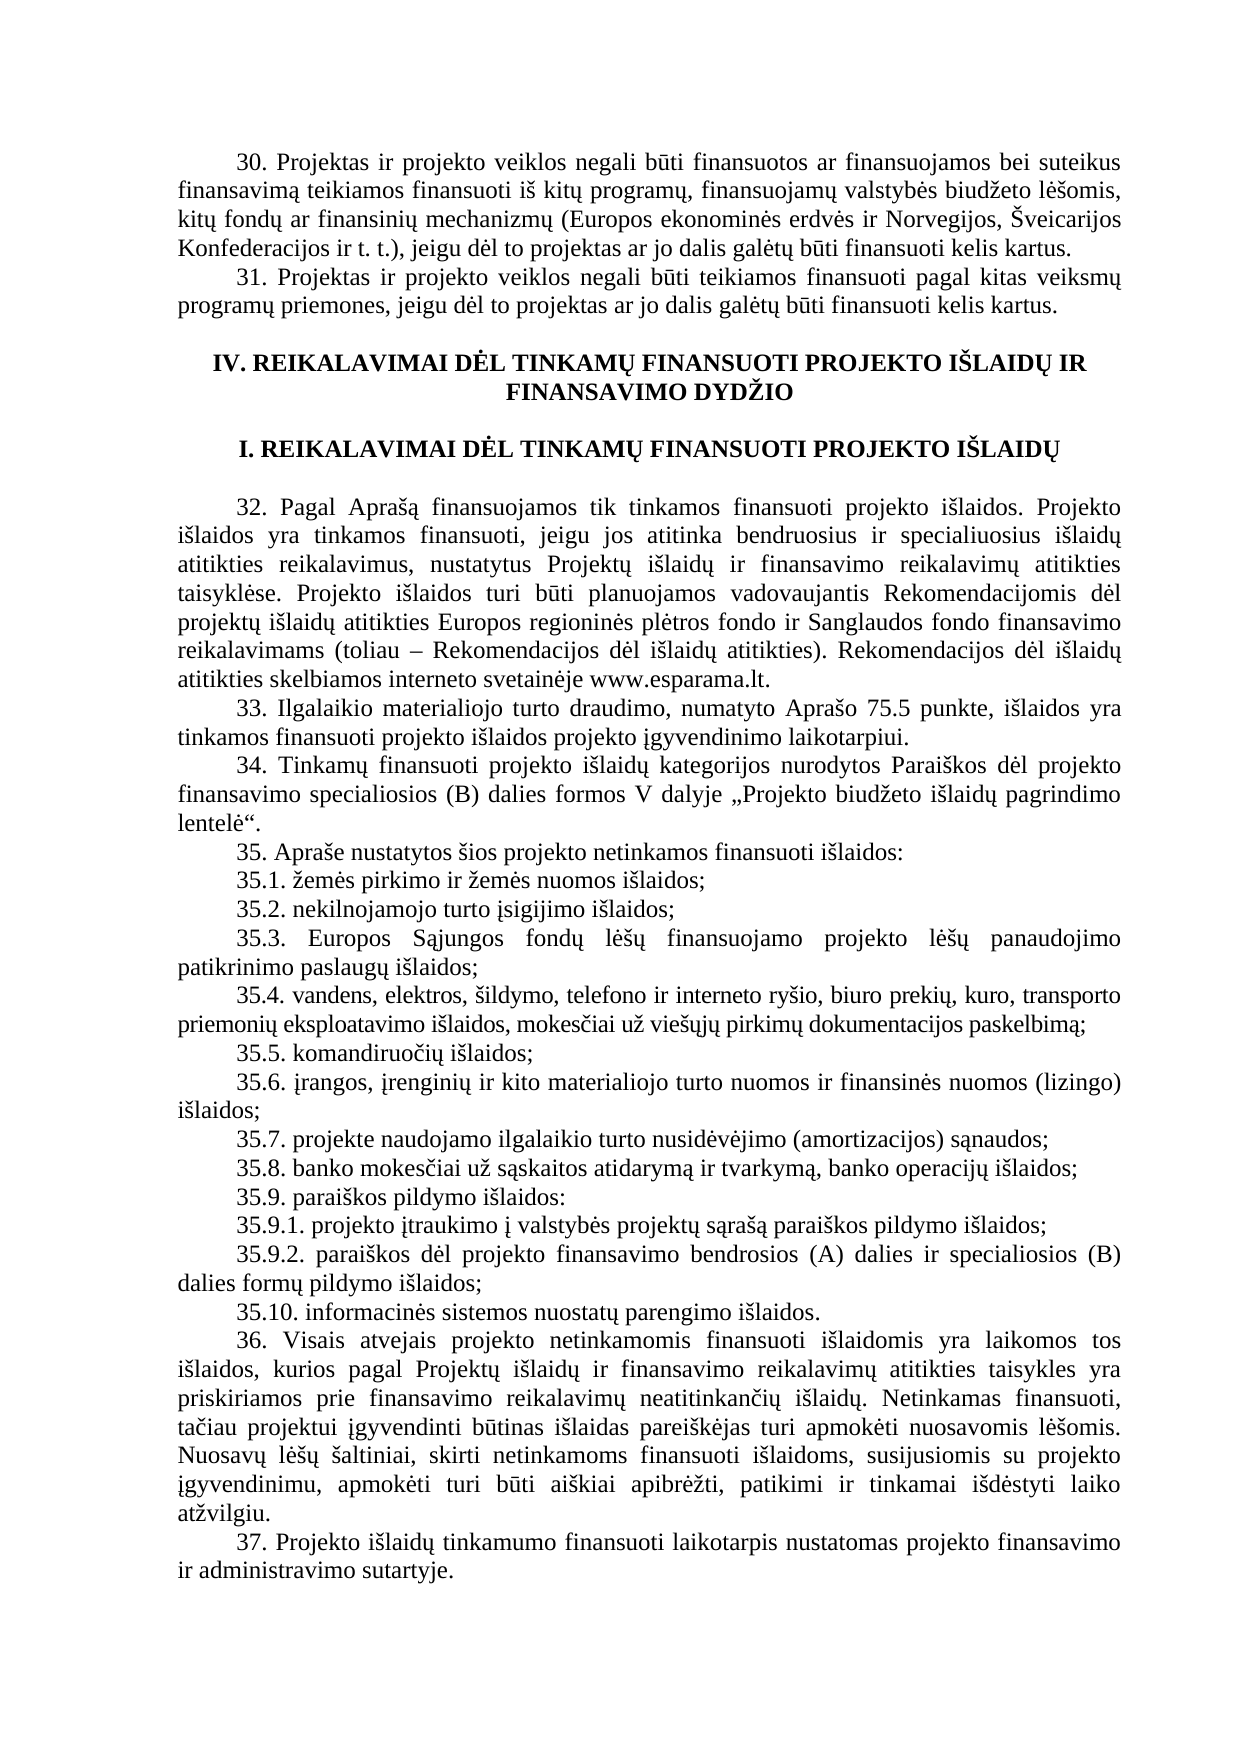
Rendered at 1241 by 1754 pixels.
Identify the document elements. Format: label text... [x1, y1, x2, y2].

text I. reikalavimai DĖL TinkamŲ finansuoti projektO išlaidŲ [177, 434, 1122, 463]
text 35.2. nekilnojamojo turto įsigijimo išlaidos; [177, 894, 1122, 923]
text 35.9.1. projekto įtraukimo į valstybės projektų sąrašą paraiškos pildymo išlaidos; [177, 1211, 1122, 1239]
text 35.4. vandens, elektros, šildymo, telefono ir interneto ryšio, biuro prekių, kuro, transporto priemonių eksploatavimo išlaidos, mokesčiai už viešųjų pirkimų dokumentacijos paskelbimą; [177, 981, 1122, 1038]
text 35.8. banko mokesčiai už sąskaitos atidarymą ir tvarkymą, banko operacijų išlaidos; [177, 1153, 1122, 1182]
text 34. Tinkamų finansuoti projekto išlaidų kategorijos nurodytos Paraiškos dėl projekto finansavimo specialiosios (B) dalies formos V dalyje „Projekto biudžeto išlaidų pagrindimo lentelė“. [177, 751, 1122, 837]
text 35.10. informacinės sistemos nuostatų parengimo išlaidos. [177, 1297, 1122, 1326]
text 30. Projektas ir projekto veiklos negali būti finansuotos ar finansuojamos bei suteikus finansavimą teikiamos finansuoti iš kitų programų, finansuojamų valstybės biudžeto lėšomis, kitų fondų ar finansinių mechanizmų (Europos ekonominės erdvės ir Norvegijos, Šveicarijos Konfederacijos ir t. t.), jeigu dėl to projektas ar jo dalis galėtų būti finansuoti kelis kartus. [177, 147, 1122, 262]
text 35. Apraše nustatytos šios projekto netinkamos finansuoti išlaidos: [177, 837, 1122, 866]
text 33. Ilgalaikio materialiojo turto draudimo, numatyto Aprašo 75.5 punkte, išlaidos yra tinkamos finansuoti projekto išlaidos projekto įgyvendinimo laikotarpiui. [177, 693, 1122, 751]
text 35.1. žemės pirkimo ir žemės nuomos išlaidos; [177, 866, 1122, 894]
text 31. Projektas ir projekto veiklos negali būti teikiamos finansuoti pagal kitas veiksmų programų priemones, jeigu dėl to projektas ar jo dalis galėtų būti finansuoti kelis kartus. [177, 262, 1122, 319]
text IV. reikalavimai DĖL TinkamŲ finansuoti projektO išlaidŲ ir finansavimo dydžiO [177, 348, 1122, 406]
text 37. Projekto išlaidų tinkamumo finansuoti laikotarpis nustatomas projekto finansavimo ir administravimo sutartyje. [177, 1527, 1122, 1584]
text 36. Visais atvejais projekto netinkamomis finansuoti išlaidomis yra laikomos tos išlaidos, kurios pagal Projektų išlaidų ir finansavimo reikalavimų atitikties taisykles yra priskiriamos prie finansavimo reikalavimų neatitinkančių išlaidų. Netinkamas finansuoti, tačiau projektui įgyvendinti būtinas išlaidas pareiškėjas turi apmokėti nuosavomis lėšomis. Nuosavų lėšų šaltiniai, skirti netinkamoms finansuoti išlaidoms, susijusiomis su projekto įgyvendinimu, apmokėti turi būti aiškiai apibrėžti, patikimi ir tinkamai išdėstyti laiko atžvilgiu. [177, 1326, 1122, 1527]
text 35.7. projekte naudojamo ilgalaikio turto nusidėvėjimo (amortizacijos) sąnaudos; [177, 1124, 1122, 1153]
text 32. Pagal Aprašą finansuojamos tik tinkamos finansuoti projekto išlaidos. Projekto išlaidos yra tinkamos finansuoti, jeigu jos atitinka bendruosius ir specialiuosius išlaidų atitikties reikalavimus, nustatytus Projektų išlaidų ir finansavimo reikalavimų atitikties taisyklėse. Projekto išlaidos turi būti planuojamos vadovaujantis Rekomendacijomis dėl projektų išlaidų atitikties Europos regioninės plėtros fondo ir Sanglaudos fondo finansavimo reikalavimams (toliau – Rekomendacijos dėl išlaidų atitikties). Rekomendacijos dėl išlaidų atitikties skelbiamos interneto svetainėje www.esparama.lt. [177, 492, 1122, 693]
text 35.9.2. paraiškos dėl projekto finansavimo bendrosios (A) dalies ir specialiosios (B) dalies formų pildymo išlaidos; [177, 1239, 1122, 1297]
text 35.6. įrangos, įrenginių ir kito materialiojo turto nuomos ir finansinės nuomos (lizingo) išlaidos; [177, 1067, 1122, 1124]
text 35.5. komandiruočių išlaidos; [177, 1038, 1122, 1067]
text 35.3. Europos Sąjungos fondų lėšų finansuojamo projekto lėšų panaudojimo patikrinimo paslaugų išlaidos; [177, 923, 1122, 981]
text 35.9. paraiškos pildymo išlaidos: [177, 1182, 1122, 1211]
